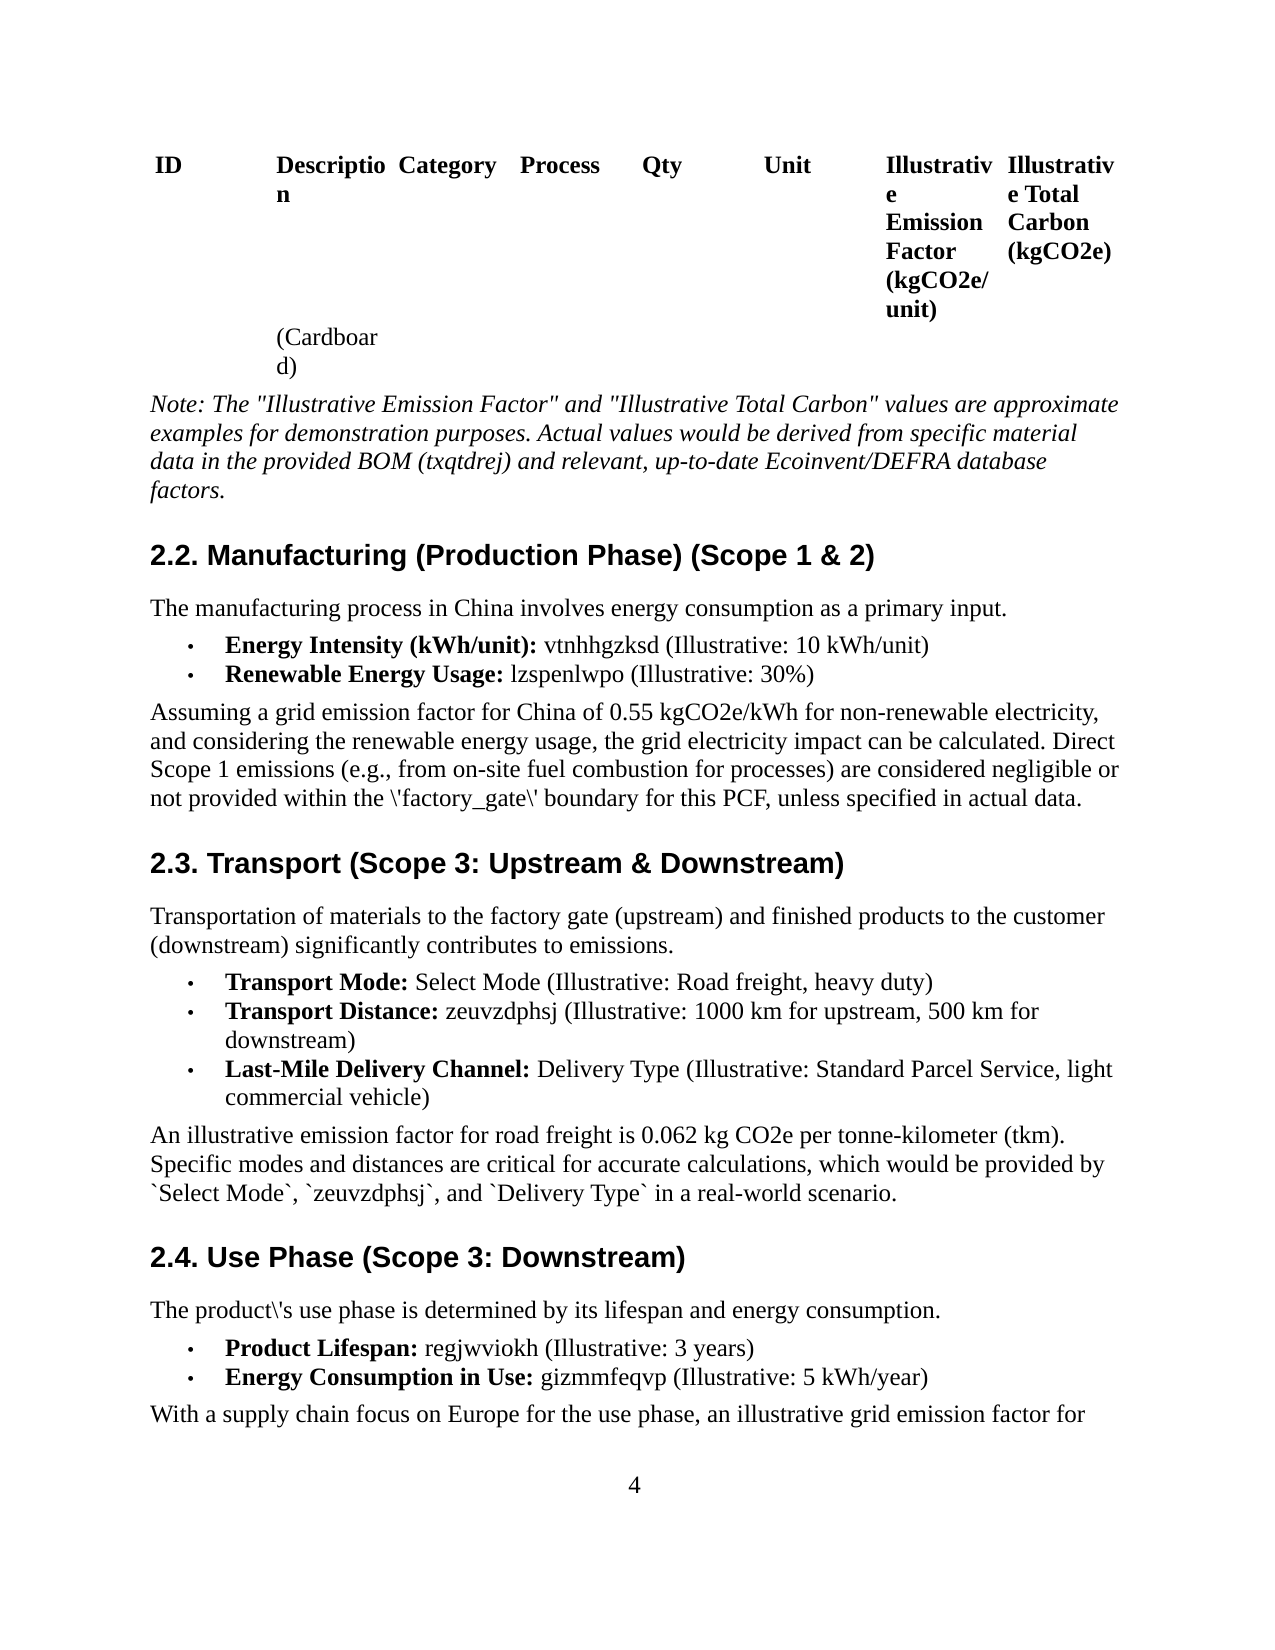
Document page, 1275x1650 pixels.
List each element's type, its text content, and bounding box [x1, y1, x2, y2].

table_cell [394, 323, 516, 380]
table_header Illustrative Emission Factor (kgCO2e/unit) [881, 150, 1003, 322]
table_cell [516, 323, 637, 380]
table_cell [1003, 323, 1125, 380]
table_header Illustrative Total Carbon (kgCO2e) [1003, 150, 1125, 322]
text With a supply chain focus on Europe for the use phase, an illustrative grid emission factor for [150, 1399, 1125, 1428]
table_header Process [516, 150, 637, 322]
table_header Description [272, 150, 394, 322]
list Energy Intensity (kWh/unit): vtnhhgzksd (Illustrative: 10 kWh/unit) [187, 631, 1125, 659]
table_header Unit [759, 150, 881, 322]
text The manufacturing process in China involves energy consumption as a primary input. [150, 593, 1125, 622]
table_cell [150, 323, 272, 380]
list Energy Consumption in Use: gizmmfeqvp (Illustrative: 5 kWh/year) [187, 1362, 1125, 1391]
text An illustrative emission factor for road freight is 0.062 kg CO2e per tonne-kilometer (tkm). Specific modes and distances are critical for accurate calculations, which would be provided by `Select Mode`, `zeuvzdphsj`, and `Delivery Type` in a real-world scenario. [150, 1120, 1125, 1206]
text Transportation of materials to the factory gate (upstream) and finished products to the customer (downstream) significantly contributes to emissions. [150, 901, 1125, 958]
list Transport Distance: zeuvzdphsj (Illustrative: 1000 km for upstream, 500 km for downstream) [187, 996, 1125, 1054]
list Transport Mode: Select Mode (Illustrative: Road freight, heavy duty) [187, 967, 1125, 996]
table_header Category [394, 150, 516, 322]
subtitle 2.4. Use Phase (Scope 3: Downstream) [150, 1240, 1125, 1274]
table_header ID [150, 150, 272, 322]
text Assuming a grid emission factor for China of 0.55 kgCO2e/kWh for non-renewable electricity, and considering the renewable energy usage, the grid electricity impact can be calculated. Direct Scope 1 emissions (e.g., from on-site fuel combustion for processes) are considered negligible or not provided within the \'factory_gate\' boundary for this PCF, unless specified in actual data. [150, 697, 1125, 812]
table_cell [638, 323, 759, 380]
list Product Lifespan: regjwviokh (Illustrative: 3 years) [187, 1333, 1125, 1362]
table_cell [881, 323, 1003, 380]
text The product\'s use phase is determined by its lifespan and energy consumption. [150, 1295, 1125, 1324]
subtitle 2.2. Manufacturing (Production Phase) (Scope 1 & 2) [150, 538, 1125, 571]
text Note: The "Illustrative Emission Factor" and "Illustrative Total Carbon" values are approximate examples for demonstration purposes. Actual values would be derived from specific material data in the provided BOM (txqtdrej) and relevant, up-to-date Ecoinvent/DEFRA database factors. [150, 389, 1125, 504]
list Last-Mile Delivery Channel: Delivery Type (Illustrative: Standard Parcel Service, light commercial vehicle) [187, 1054, 1125, 1111]
table_header Qty [638, 150, 759, 322]
list Renewable Energy Usage: lzspenlwpo (Illustrative: 30%) [187, 659, 1125, 688]
table_cell [759, 323, 881, 380]
table_cell (Cardboard) [272, 323, 394, 380]
subtitle 2.3. Transport (Scope 3: Upstream & Downstream) [150, 846, 1125, 879]
